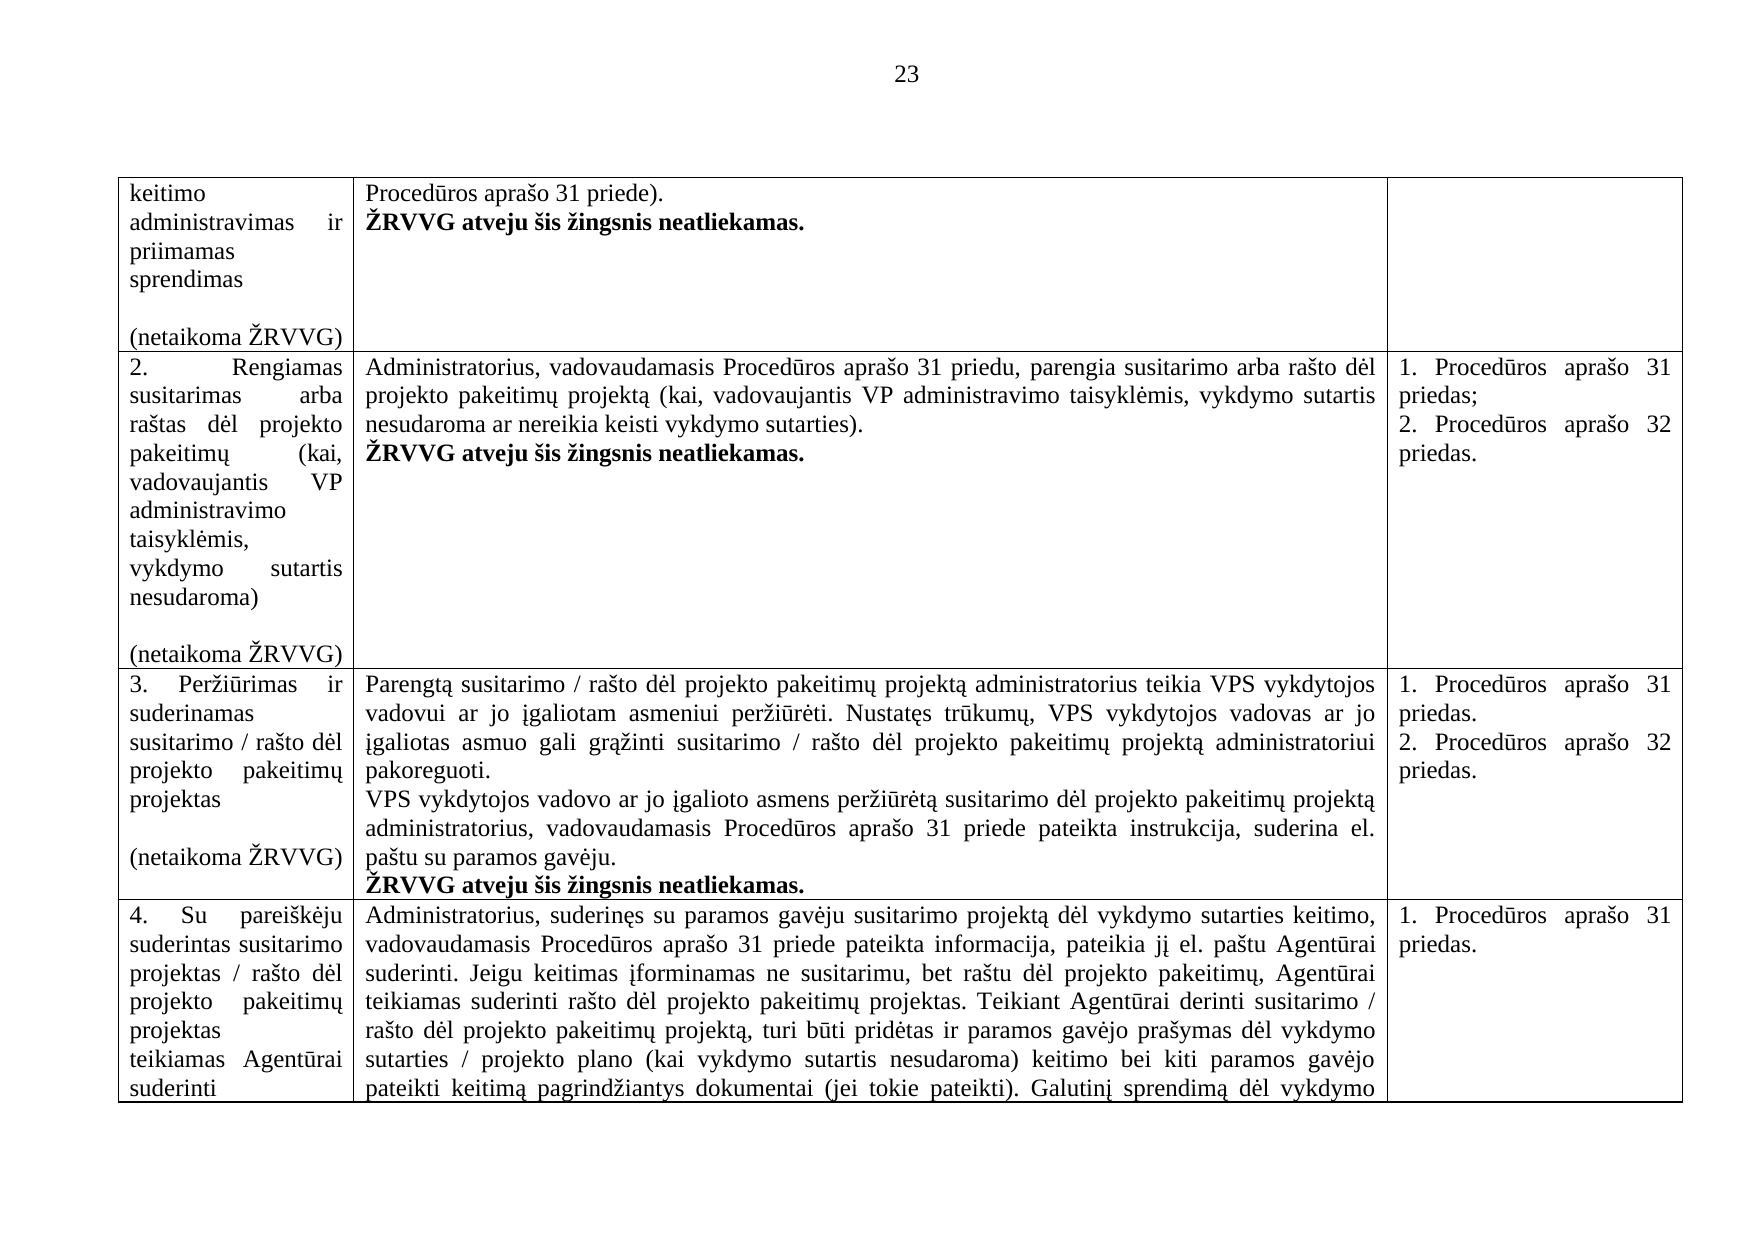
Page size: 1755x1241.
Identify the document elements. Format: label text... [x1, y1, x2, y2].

table_cell 3. Peržiūrimas ir suderinamas susitarimo / rašto dėl projekto pakeitimų projektas (netaikoma ŽRVVG) [119, 669, 353, 899]
table_cell Administratorius, vadovaudamasis Procedūros aprašo 31 priedu, parengia susitarimo arba rašto dėl projekto pakeitimų projektą (kai, vadovaujantis VP administravimo taisyklėmis, vykdymo sutartis nesudaroma ar nereikia keisti vykdymo sutarties). ŽRVVG atveju šis žingsnis neatliekamas. [354, 352, 1387, 668]
table_cell 1. Procedūros aprašo 31 priedas. 2. Procedūros aprašo 32 priedas. [1388, 669, 1682, 899]
table_cell 2. Rengiamas susitarimas arba raštas dėl projekto pakeitimų (kai, vadovaujantis VP administravimo taisyklėmis, vykdymo sutartis nesudaroma) (netaikoma ŽRVVG) [119, 352, 353, 668]
table_header Procedūros aprašo 31 priede). ŽRVVG atveju šis žingsnis neatliekamas. [354, 178, 1387, 351]
table_header keitimo administravimas ir priimamas sprendimas (netaikoma ŽRVVG) [119, 178, 353, 351]
table_cell Parengtą susitarimo / rašto dėl projekto pakeitimų projektą administratorius teikia VPS vykdytojos vadovui ar jo įgaliotam asmeniui peržiūrėti. Nustatęs trūkumų, VPS vykdytojos vadovas ar jo įgaliotas asmuo gali grąžinti susitarimo / rašto dėl projekto pakeitimų projektą administratoriui pakoreguoti. VPS vykdytojos vadovo ar jo įgalioto asmens peržiūrėtą susitarimo dėl projekto pakeitimų projektą administratorius, vadovaudamasis Procedūros aprašo 31 priede pateikta instrukcija, suderina el. paštu su paramos gavėju. ŽRVVG atveju šis žingsnis neatliekamas. [354, 669, 1387, 899]
table_cell 4. Su pareiškėju suderintas susitarimo projektas / rašto dėl projekto pakeitimų projektas teikiamas Agentūrai suderinti [119, 900, 353, 1101]
table_header [1388, 178, 1682, 351]
table_cell 1. Procedūros aprašo 31 priedas. [1388, 900, 1682, 1101]
table_cell Administratorius, suderinęs su paramos gavėju susitarimo projektą dėl vykdymo sutarties keitimo, vadovaudamasis Procedūros aprašo 31 priede pateikta informacija, pateikia jį el. paštu Agentūrai suderinti. Jeigu keitimas įforminamas ne susitarimu, bet raštu dėl projekto pakeitimų, Agentūrai teikiamas suderinti rašto dėl projekto pakeitimų projektas. Teikiant Agentūrai derinti susitarimo / rašto dėl projekto pakeitimų projektą, turi būti pridėtas ir paramos gavėjo prašymas dėl vykdymo sutarties / projekto plano (kai vykdymo sutartis nesudaroma) keitimo bei kiti paramos gavėjo pateikti keitimą pagrindžiantys dokumentai (jei tokie pateikti). Galutinį sprendimą dėl vykdymo [354, 900, 1387, 1101]
table_cell 1. Procedūros aprašo 31 priedas; 2. Procedūros aprašo 32 priedas. [1388, 352, 1682, 668]
